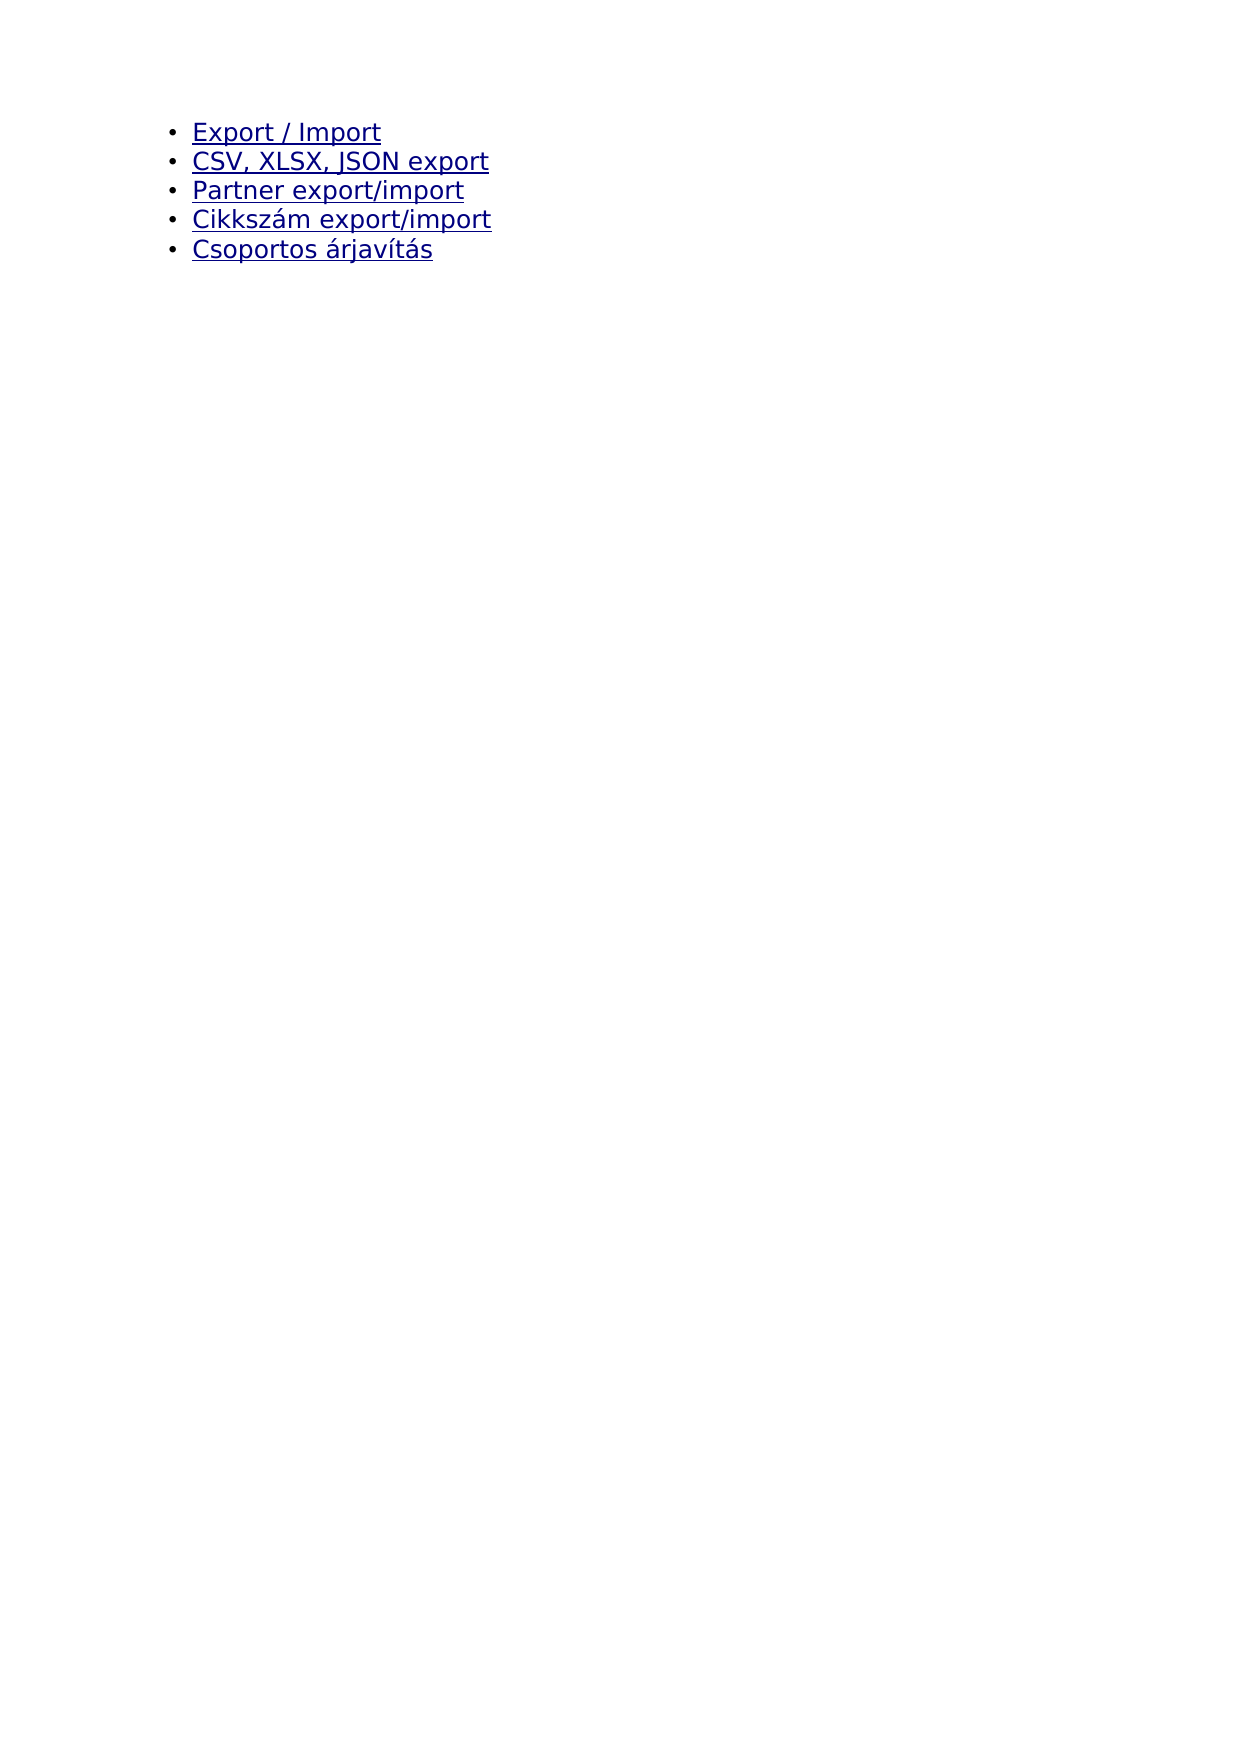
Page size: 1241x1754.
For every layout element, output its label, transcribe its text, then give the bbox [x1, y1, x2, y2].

list Csoportos árjavítás [177, 235, 1122, 264]
list CSV, XLSX, JSON export [177, 147, 1122, 176]
list Partner export/import [177, 176, 1122, 206]
list Export / Import [177, 118, 1122, 147]
list Cikkszám export/import [177, 206, 1122, 235]
